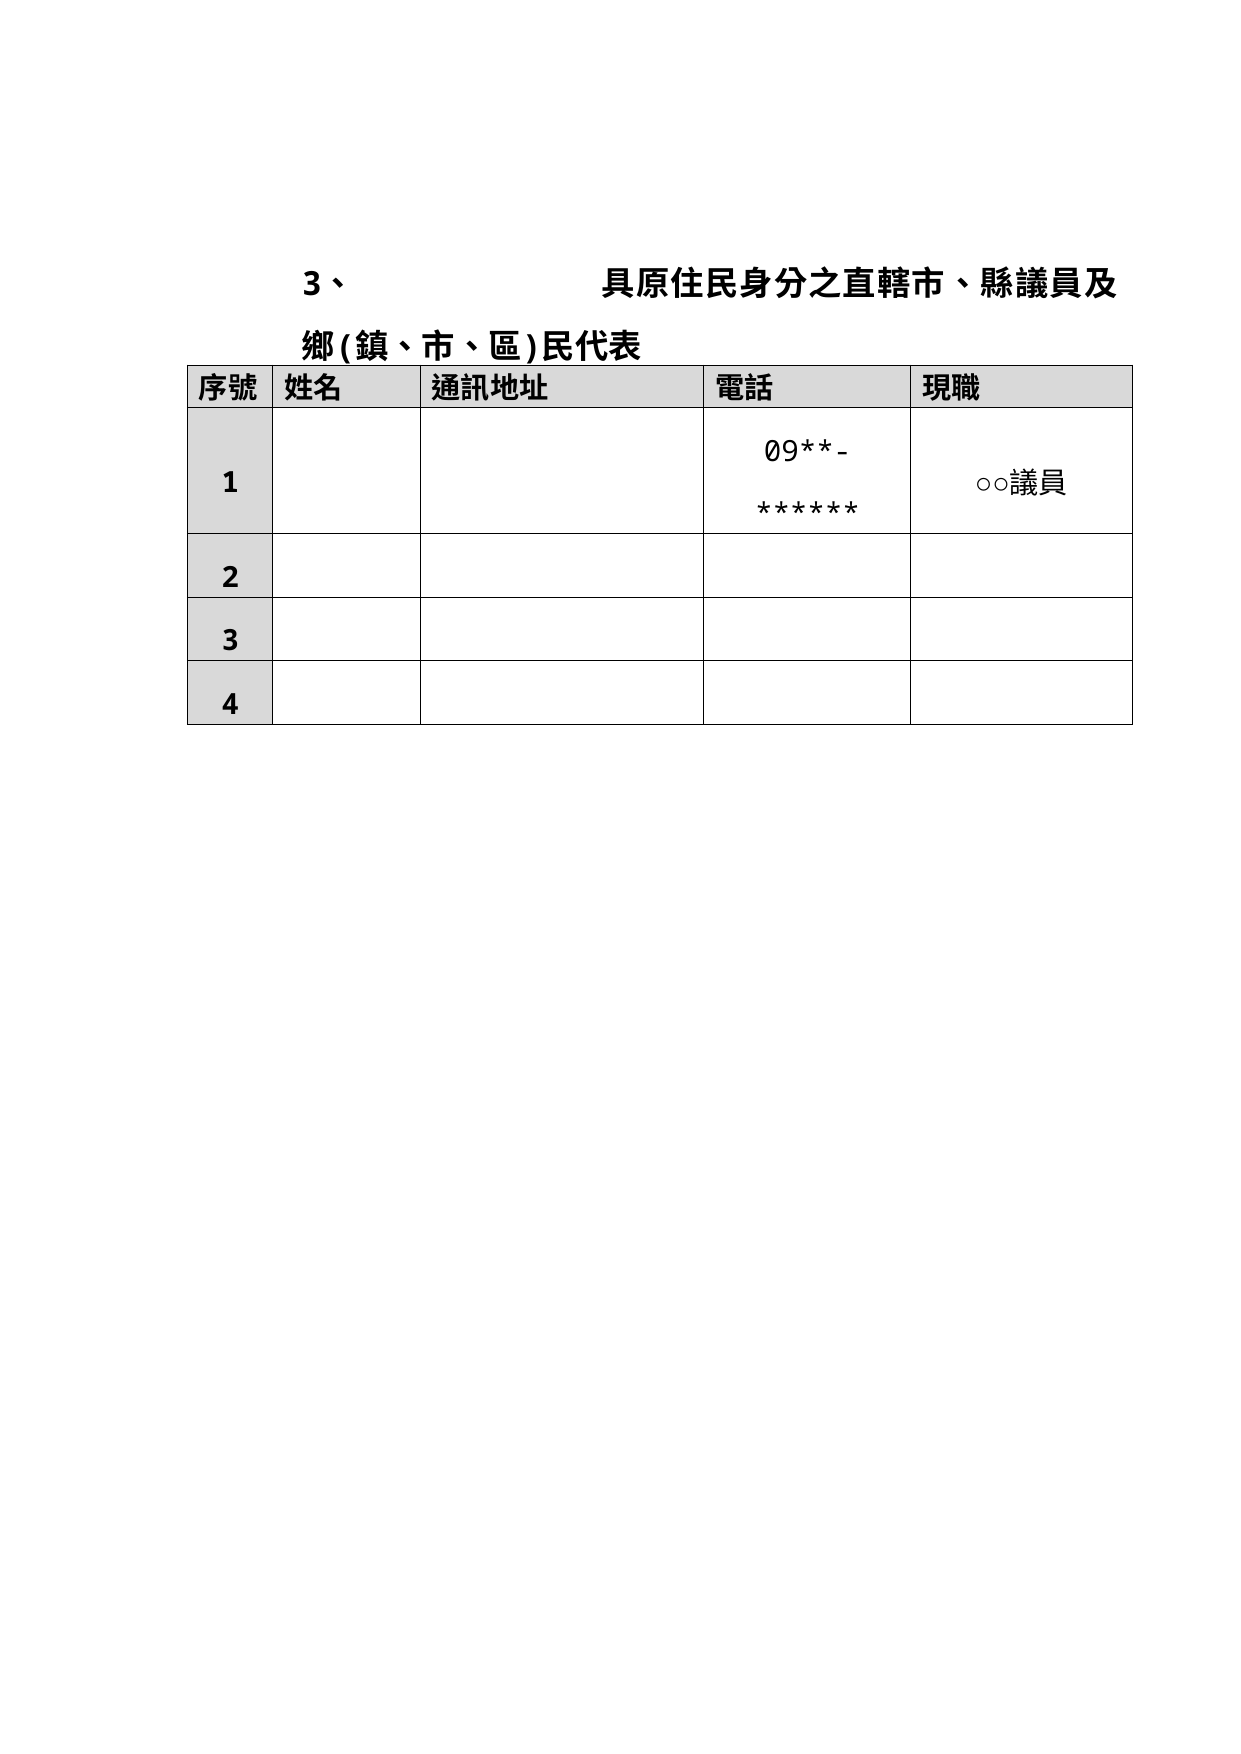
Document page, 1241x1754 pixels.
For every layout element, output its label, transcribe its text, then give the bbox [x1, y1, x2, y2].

table_cell [704, 661, 910, 724]
table_cell [911, 598, 1132, 660]
table_header 姓名 [273, 366, 420, 407]
table_cell [911, 534, 1132, 597]
table_cell [273, 598, 420, 660]
table_cell 4 [188, 661, 272, 724]
table_header 現職 [911, 366, 1132, 407]
table_cell 09**-****** [704, 408, 910, 533]
table_cell [273, 534, 420, 597]
table_header 電話 [704, 366, 910, 407]
table_cell [421, 598, 703, 660]
table_cell [273, 661, 420, 724]
table_cell [273, 408, 420, 533]
table_cell [421, 534, 703, 597]
table_cell ○○議員 [911, 408, 1132, 533]
table_header 通訊地址 [421, 366, 703, 407]
table_cell [421, 661, 703, 724]
table_cell [704, 534, 910, 597]
table_cell 2 [188, 534, 272, 597]
table_cell 3 [188, 598, 272, 660]
table_header 序號 [188, 366, 272, 407]
table_cell [911, 661, 1132, 724]
table_cell 1 [188, 408, 272, 533]
table_cell [421, 408, 703, 533]
list 具原住民身分之直轄市、縣議員及鄉(鎮、市、區)民代表 [302, 239, 1118, 364]
table_cell [704, 598, 910, 660]
